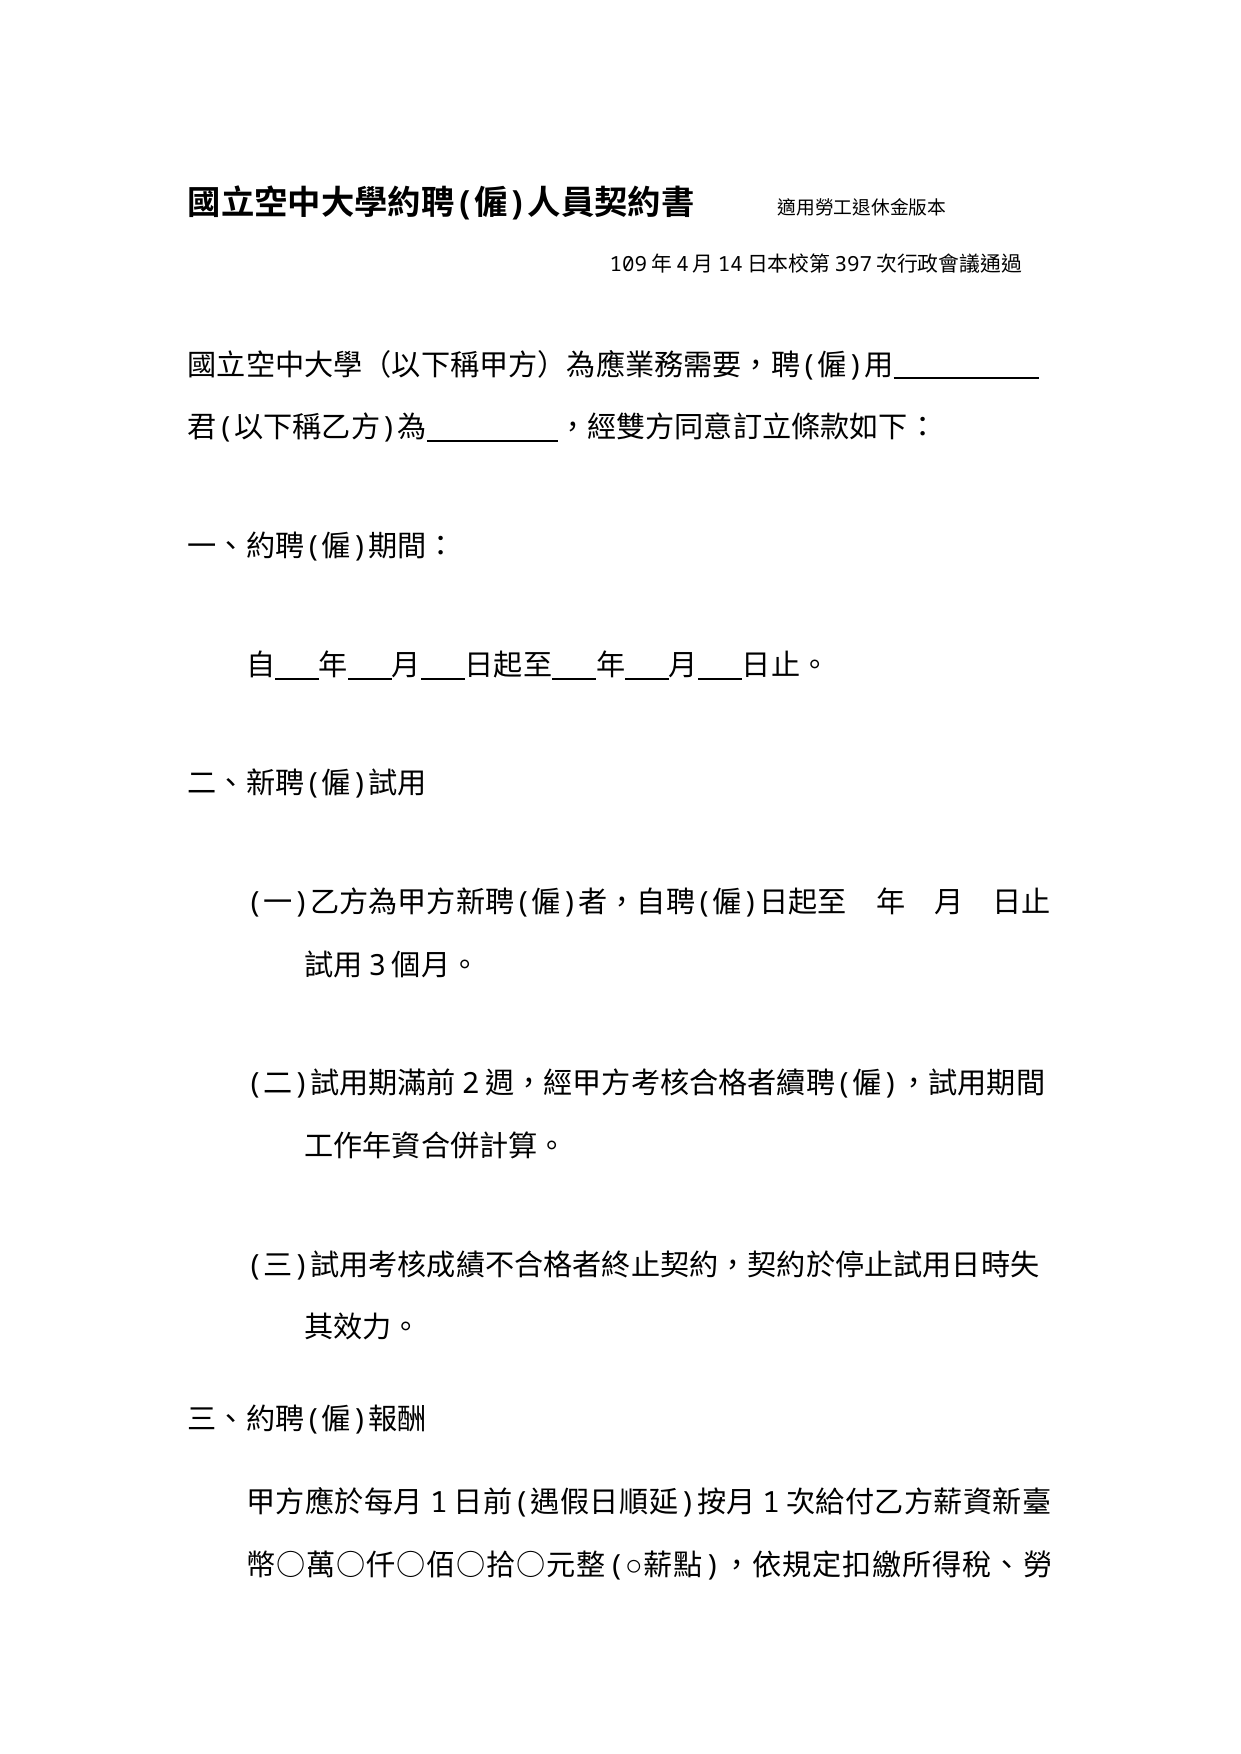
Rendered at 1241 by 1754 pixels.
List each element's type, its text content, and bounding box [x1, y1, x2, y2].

text 109年4月14日本校第397次行政會議通過 [187, 221, 1050, 283]
text 自 年 月 日起至 年 月 日止。 [187, 621, 1053, 683]
text 一、約聘(僱)期間： [187, 502, 1053, 564]
text 三、約聘(僱)報酬 [187, 1375, 1053, 1437]
text 二、新聘(僱)試用 [187, 739, 1053, 802]
text 國立空中大學約聘(僱)人員契約書 適用勞工退休金版本 [187, 158, 1050, 221]
text (一)乙方為甲方新聘(僱)者，自聘(僱)日起至 年 月 日止試用3個月。 [246, 858, 1053, 983]
text (三)試用考核成績不合格者終止契約，契約於停止試用日時失其效力。 [246, 1221, 1053, 1346]
text 國立空中大學（以下稱甲方）為應業務需要，聘(僱)用 君(以下稱乙方)為 ，經雙方同意訂立條款如下： [187, 321, 1053, 446]
text (二)試用期滿前2週，經甲方考核合格者續聘(僱)，試用期間工作年資合併計算。 [246, 1039, 1053, 1164]
text 甲方應於每月1日前(遇假日順延)按月1次給付乙方薪資新臺幣○萬○仟○佰○拾○元整(○薪點)，依規定扣繳所得稅、勞 [246, 1458, 1053, 1583]
